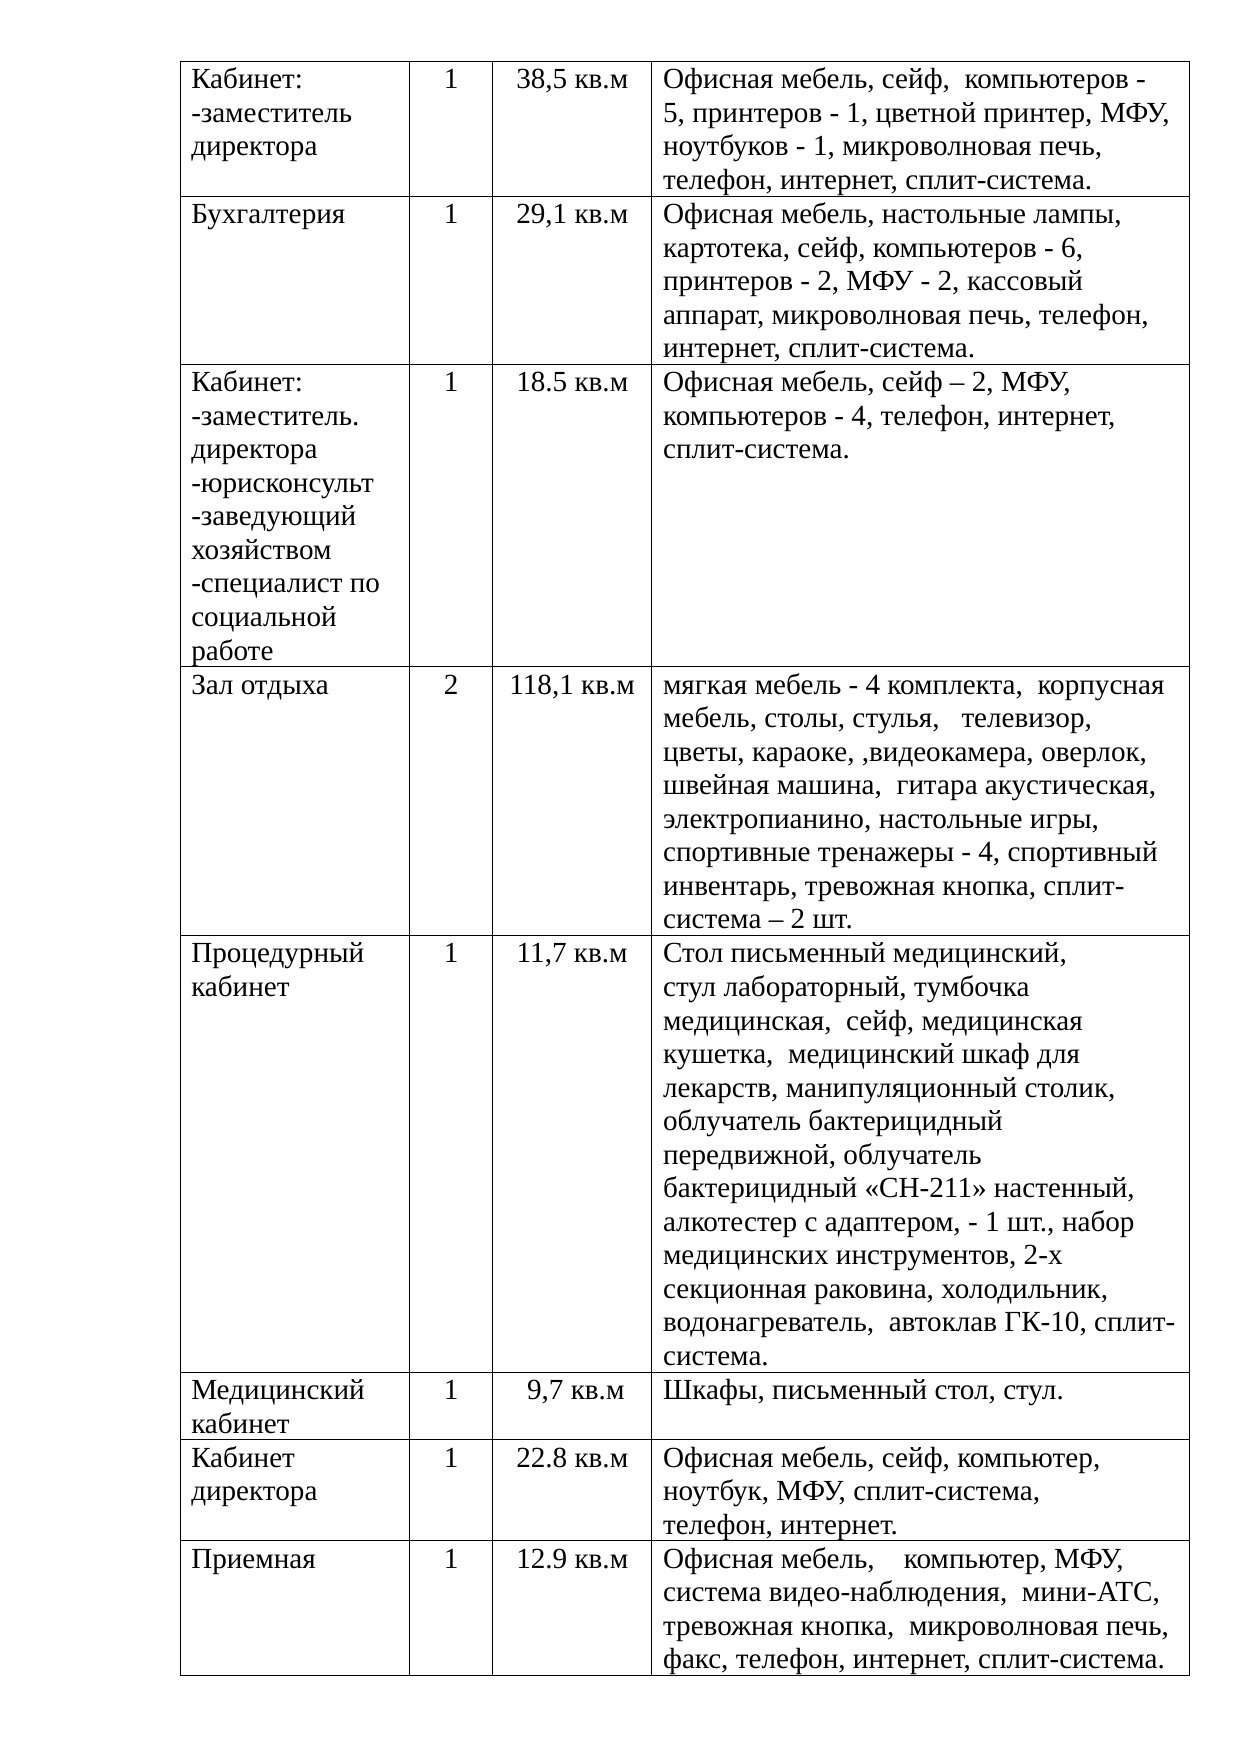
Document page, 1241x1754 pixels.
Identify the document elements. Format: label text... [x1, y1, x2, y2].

table_cell 1 [410, 62, 492, 196]
table_cell 2 [410, 667, 492, 935]
table_cell Шкафы, письменный стол, стул. [652, 1373, 1189, 1439]
table_cell 18.5 кв.м [493, 365, 651, 666]
table_cell 1 [410, 936, 492, 1372]
table_cell Приемная [181, 1541, 409, 1675]
table_cell Офисная мебель, сейф – 2, МФУ, компьютеров - 4, телефон, интернет, сплит-система. [652, 365, 1189, 666]
table_cell 11,7 кв.м [493, 936, 651, 1372]
table_cell Офисная мебель, сейф, компьютер, ноутбук, МФУ, сплит-система, телефон, интернет. [652, 1440, 1189, 1540]
table_cell 1 [410, 1440, 492, 1540]
table_cell Офисная мебель, компьютер, МФУ, система видео-наблюдения, мини-АТС, тревожная кнопка, микроволновая печь, факс, телефон, интернет, сплит-система. [652, 1541, 1189, 1675]
table_cell 29,1 кв.м [493, 197, 651, 364]
table_cell Медицинский кабинет [181, 1373, 409, 1439]
table_cell Стол письменный медицинский, стул лабораторный, тумбочка медицинская, сейф, медицинская кушетка, медицинский шкаф для лекарств, манипуляционный столик, облучатель бактерицидный передвижной, облучатель бактерицидный «СН-211» настенный, алкотестер с адаптером, - 1 шт., набор медицинских инструментов, 2-х секционная раковина, холодильник, водонагреватель, автоклав ГК-10, сплит-система. [652, 936, 1189, 1372]
table_cell Кабинет: -заместитель. директора -юрисконсульт -заведующий хозяйством -специалист по социальной работе [181, 365, 409, 666]
table_cell 1 [410, 1541, 492, 1675]
table_cell Офисная мебель, сейф, компьютеров - 5, принтеров - 1, цветной принтер, МФУ, ноутбуков - 1, микроволновая печь, телефон, интернет, сплит-система. [652, 62, 1189, 196]
table_cell Зал отдыха [181, 667, 409, 935]
table_cell Офисная мебель, настольные лампы, картотека, сейф, компьютеров - 6, принтеров - 2, МФУ - 2, кассовый аппарат, микроволновая печь, телефон, интернет, сплит-система. [652, 197, 1189, 364]
table_cell мягкая мебель - 4 комплекта, корпусная мебель, столы, стулья, телевизор, цветы, караоке, ,видеокамера, оверлок, швейная машина, гитара акустическая, электропианино, настольные игры, спортивные тренажеры - 4, спортивный инвентарь, тревожная кнопка, сплит-система – 2 шт. [652, 667, 1189, 935]
table_cell 1 [410, 197, 492, 364]
table_cell 1 [410, 365, 492, 666]
table_cell Кабинет директора [181, 1440, 409, 1540]
table_cell 12.9 кв.м [493, 1541, 651, 1675]
table_cell Кабинет: -заместитель директора [181, 62, 409, 196]
table_cell 22.8 кв.м [493, 1440, 651, 1540]
table_cell Бухгалтерия [181, 197, 409, 364]
table_cell 9,7 кв.м [493, 1373, 651, 1439]
table_cell 38,5 кв.м [493, 62, 651, 196]
table_cell 1 [410, 1373, 492, 1439]
table_cell 118,1 кв.м [493, 667, 651, 935]
table_cell Процедурный кабинет [181, 936, 409, 1372]
